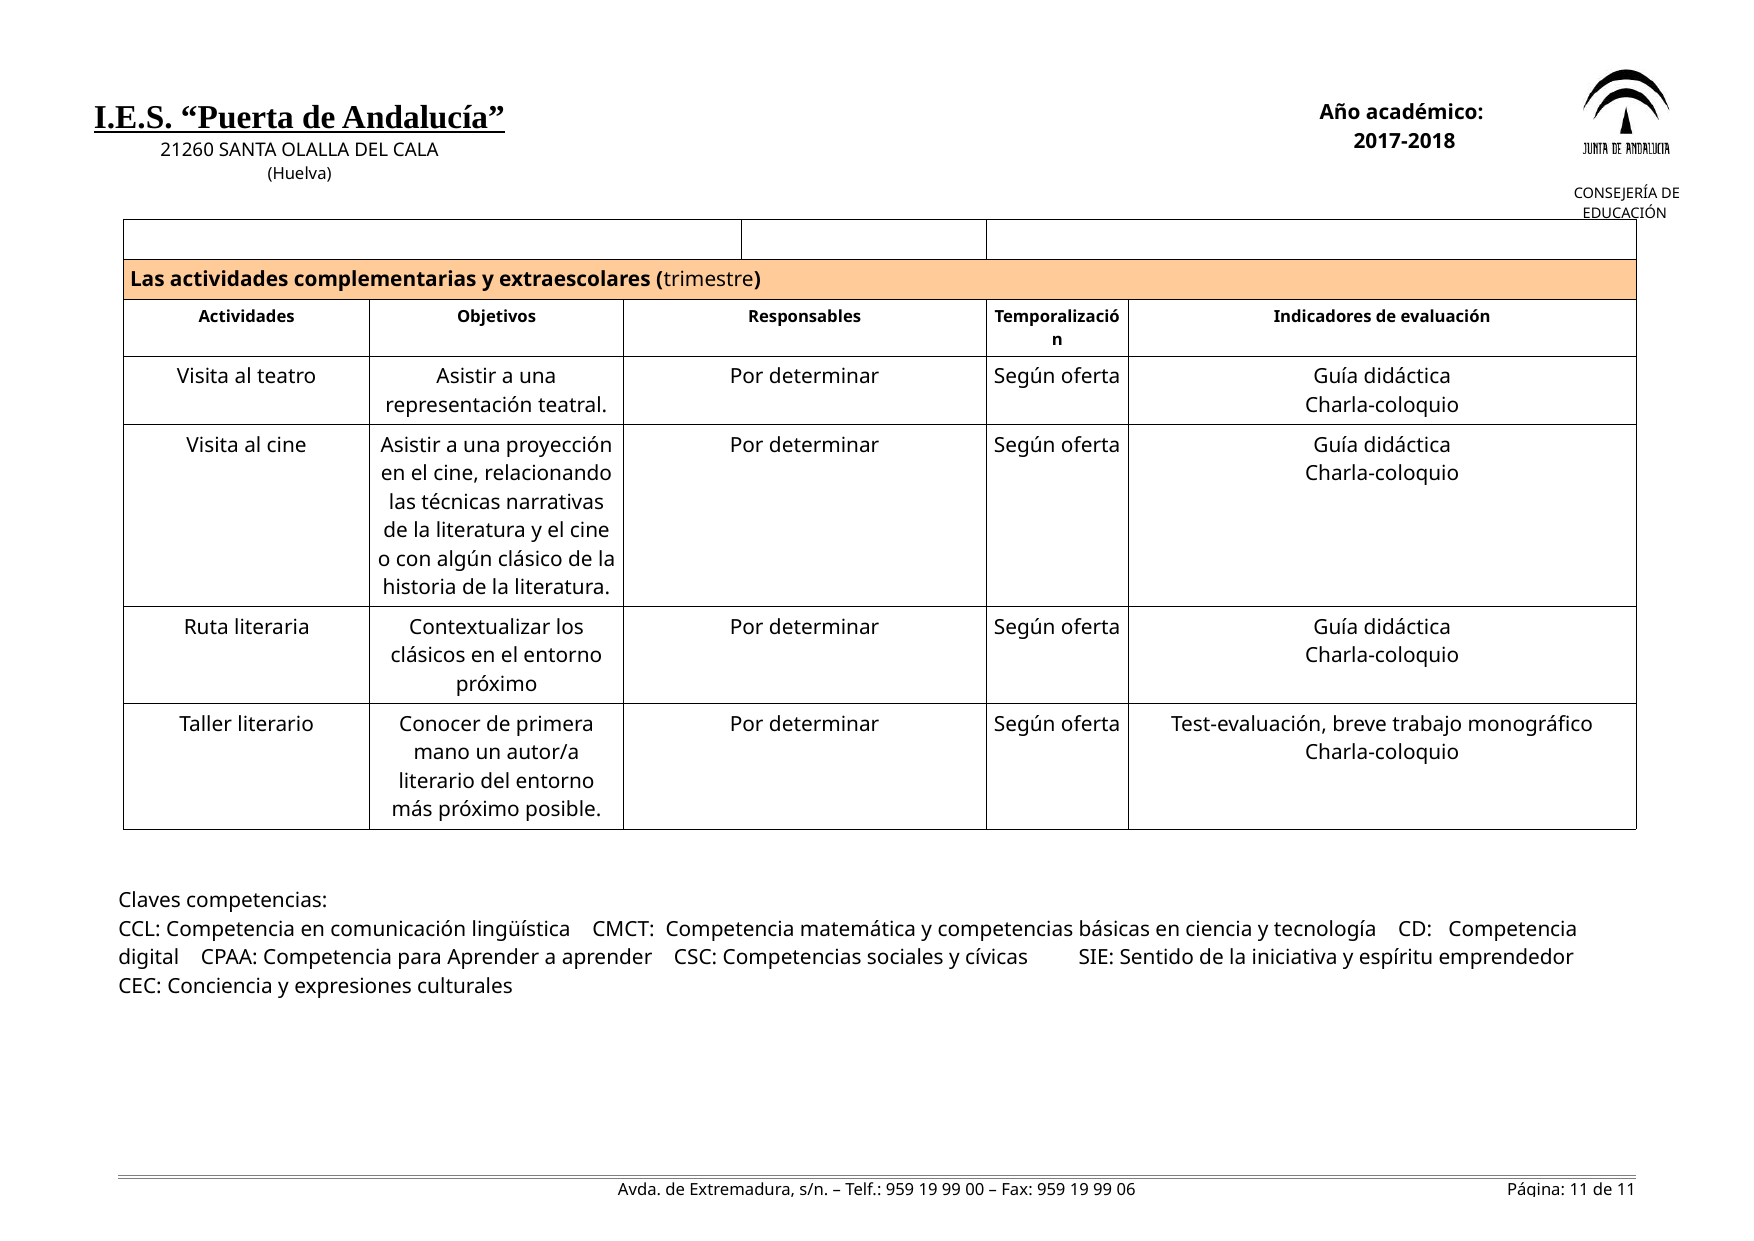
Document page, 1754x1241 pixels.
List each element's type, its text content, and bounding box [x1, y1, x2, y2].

table_cell Por determinar [624, 704, 986, 828]
table_cell Responsables [624, 300, 986, 356]
table_cell Asistir a una representación teatral. [370, 357, 623, 424]
table_cell Por determinar [624, 607, 986, 703]
table_cell Las actividades complementarias y extraescolares (trimestre) [124, 260, 1636, 299]
table_cell Ruta literaria [124, 607, 369, 703]
table_cell Por determinar [624, 425, 986, 606]
table_cell Temporalización [987, 300, 1128, 356]
table_cell Según oferta [987, 425, 1128, 606]
table_cell Actividades [124, 300, 369, 356]
table_cell Asistir a una proyección en el cine, relacionando las técnicas narrativas de la literatura y el cine o con algún clásico de la historia de la literatura. [370, 425, 623, 606]
text CCL: Competencia en comunicación lingüística CMCT: Competencia matemática y competencias básicas en ciencia y tecnología CD: Competencia digital CPAA: Competencia para Aprender a aprender CSC: Competencias sociales y cívicas SIE: Sentido de la iniciativa y espíritu emprendedor CEC: Conciencia y expresiones culturales [118, 914, 1636, 999]
table_cell Test-evaluación, breve trabajo monográfico Charla-coloquio [1129, 704, 1636, 828]
table_cell Conocer de primera mano un autor/a literario del entorno más próximo posible. [370, 704, 623, 828]
table_cell [987, 220, 1636, 259]
table_cell Contextualizar los clásicos en el entorno próximo [370, 607, 623, 703]
table_cell Objetivos [370, 300, 623, 356]
table_cell Visita al teatro [124, 357, 369, 424]
table_cell Indicadores de evaluación [1129, 300, 1636, 356]
table_cell [742, 220, 986, 259]
table_cell Guía didáctica Charla-coloquio [1129, 425, 1636, 606]
table_cell Según oferta [987, 704, 1128, 828]
table_cell Visita al cine [124, 425, 369, 606]
table_cell Según oferta [987, 357, 1128, 424]
table_cell Por determinar [624, 357, 986, 424]
table_cell Taller literario [124, 704, 369, 828]
picture [1582, 69, 1671, 154]
table_cell Según oferta [987, 607, 1128, 703]
table_cell Guía didáctica Charla-coloquio [1129, 607, 1636, 703]
table_cell Guía didáctica Charla-coloquio [1129, 357, 1636, 424]
table_cell [124, 220, 741, 259]
text Claves competencias: [118, 886, 1636, 914]
